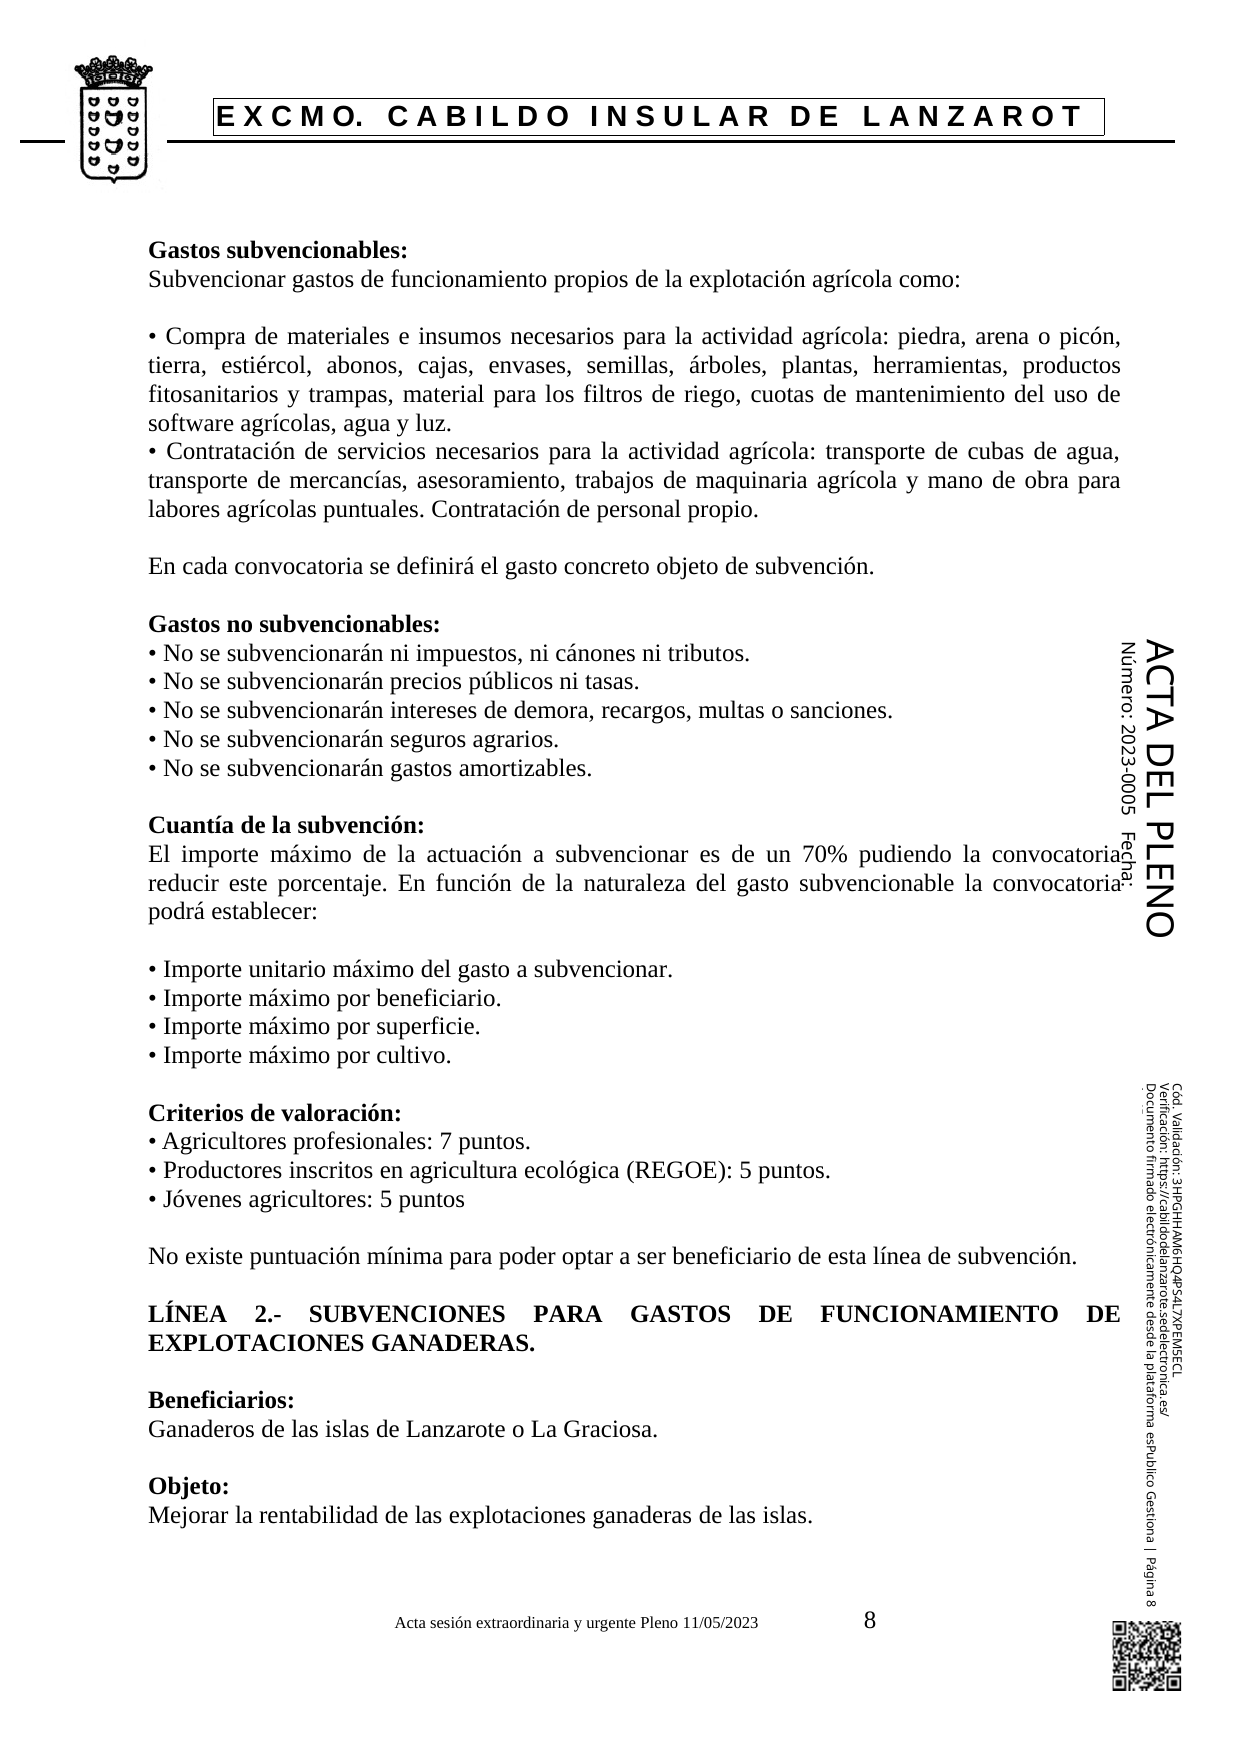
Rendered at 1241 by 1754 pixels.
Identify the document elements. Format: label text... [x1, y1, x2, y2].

list Verificación: https://cabildodelanzarote.sedelectronica.es/ [1158, 1083, 1171, 1611]
picture [1112, 1621, 1182, 1691]
list Importe unitario máximo del gasto a subvencionar. [148, 954, 1192, 983]
list No se subvencionarán gastos amortizables. [148, 753, 1192, 781]
text Número: 2023-0005 Fecha: 22/06/2023 [1117, 839, 1140, 954]
list Importe máximo por cultivo. [148, 1040, 1192, 1069]
subtitle Gastos subvencionables: [148, 235, 1192, 264]
list Compra de materiales e insumos necesarios para la actividad agrícola: piedra, arena o picón, tierra, estiércol, abonos, cajas, envases, semillas, árboles, plantas, herramientas, productos fitosanitarios y trampas, material para los filtros de riego, cuotas de mantenimiento del uso de software agrícolas, agua y luz. [148, 321, 1122, 436]
list No se subvencionarán ni impuestos, ni cánones ni tributos. [148, 638, 1192, 666]
text Mejorar la rentabilidad de las explotaciones ganaderas de las islas. [148, 1500, 1143, 1529]
list Importe máximo por beneficiario. [148, 983, 1192, 1011]
subtitle [1184, 1471, 1192, 1500]
text No existe puntuación mínima para poder optar a ser beneficiario de esta línea de subvención. [148, 1241, 1143, 1270]
subtitle LÍNEA 2.- SUBVENCIONES PARA GASTOS DE FUNCIONAMIENTO DE EXPLOTACIONES GANADERAS. [148, 1299, 1121, 1356]
list Jóvenes agricultores: 5 puntos [148, 1184, 1143, 1213]
text ACTA DEL PLENO [1140, 781, 1183, 810]
text Acta sesión extraordinaria y urgente Pleno 11/05/2023 8 [394, 1605, 1192, 1634]
subtitle Objeto: [148, 1471, 1143, 1500]
text Subvencionar gastos de funcionamiento propios de la explotación agrícola como: [148, 264, 1192, 293]
subtitle Cuantía de la subvención: [148, 810, 1192, 839]
text Beneficiarios: [148, 1385, 1143, 1414]
text El importe máximo de la actuación a subvencionar es de un 70% pudiendo la convocatoria reducir este porcentaje. En función de la naturaleza del gasto subvencionable la convocatoria podrá establecer: [148, 839, 1122, 925]
list No se subvencionarán intereses de demora, recargos, multas o sanciones. [148, 695, 1192, 724]
list No se subvencionarán precios públicos ni tasas. [148, 666, 1192, 695]
list Importe máximo por superficie. [148, 1011, 1192, 1040]
text En cada convocatoria se definirá el gasto concreto objeto de subvención. [148, 551, 1192, 580]
list Documento firmado electrónicamente desde la plataforma esPublico Gestiona | Página 8 de 45 [1143, 1083, 1158, 1611]
text ACTA DEL PLENO [1140, 839, 1183, 954]
list Contratación de servicios necesarios para la actividad agrícola: transporte de cubas de agua, transporte de mercancías, asesoramiento, trabajos de maquinaria agrícola y mano de obra para labores agrícolas puntuales. Contratación de personal propio. [148, 436, 1122, 523]
list Agricultores profesionales: 7 puntos. [148, 1126, 1143, 1155]
list Cód. Validación: 3HPGHHAM6HQ4PS4L7XPEM5ECL [1171, 1083, 1184, 1611]
subtitle Criterios de valoración: [148, 1098, 1143, 1126]
text Ganaderos de las islas de Lanzarote o La Graciosa. [148, 1414, 1143, 1443]
list Productores inscritos en agricultura ecológica (REGOE): 5 puntos. [148, 1155, 1143, 1184]
picture [65, 39, 167, 193]
subtitle Gastos no subvencionables: [148, 609, 1192, 638]
list No se subvencionarán seguros agrarios. [148, 724, 1192, 753]
